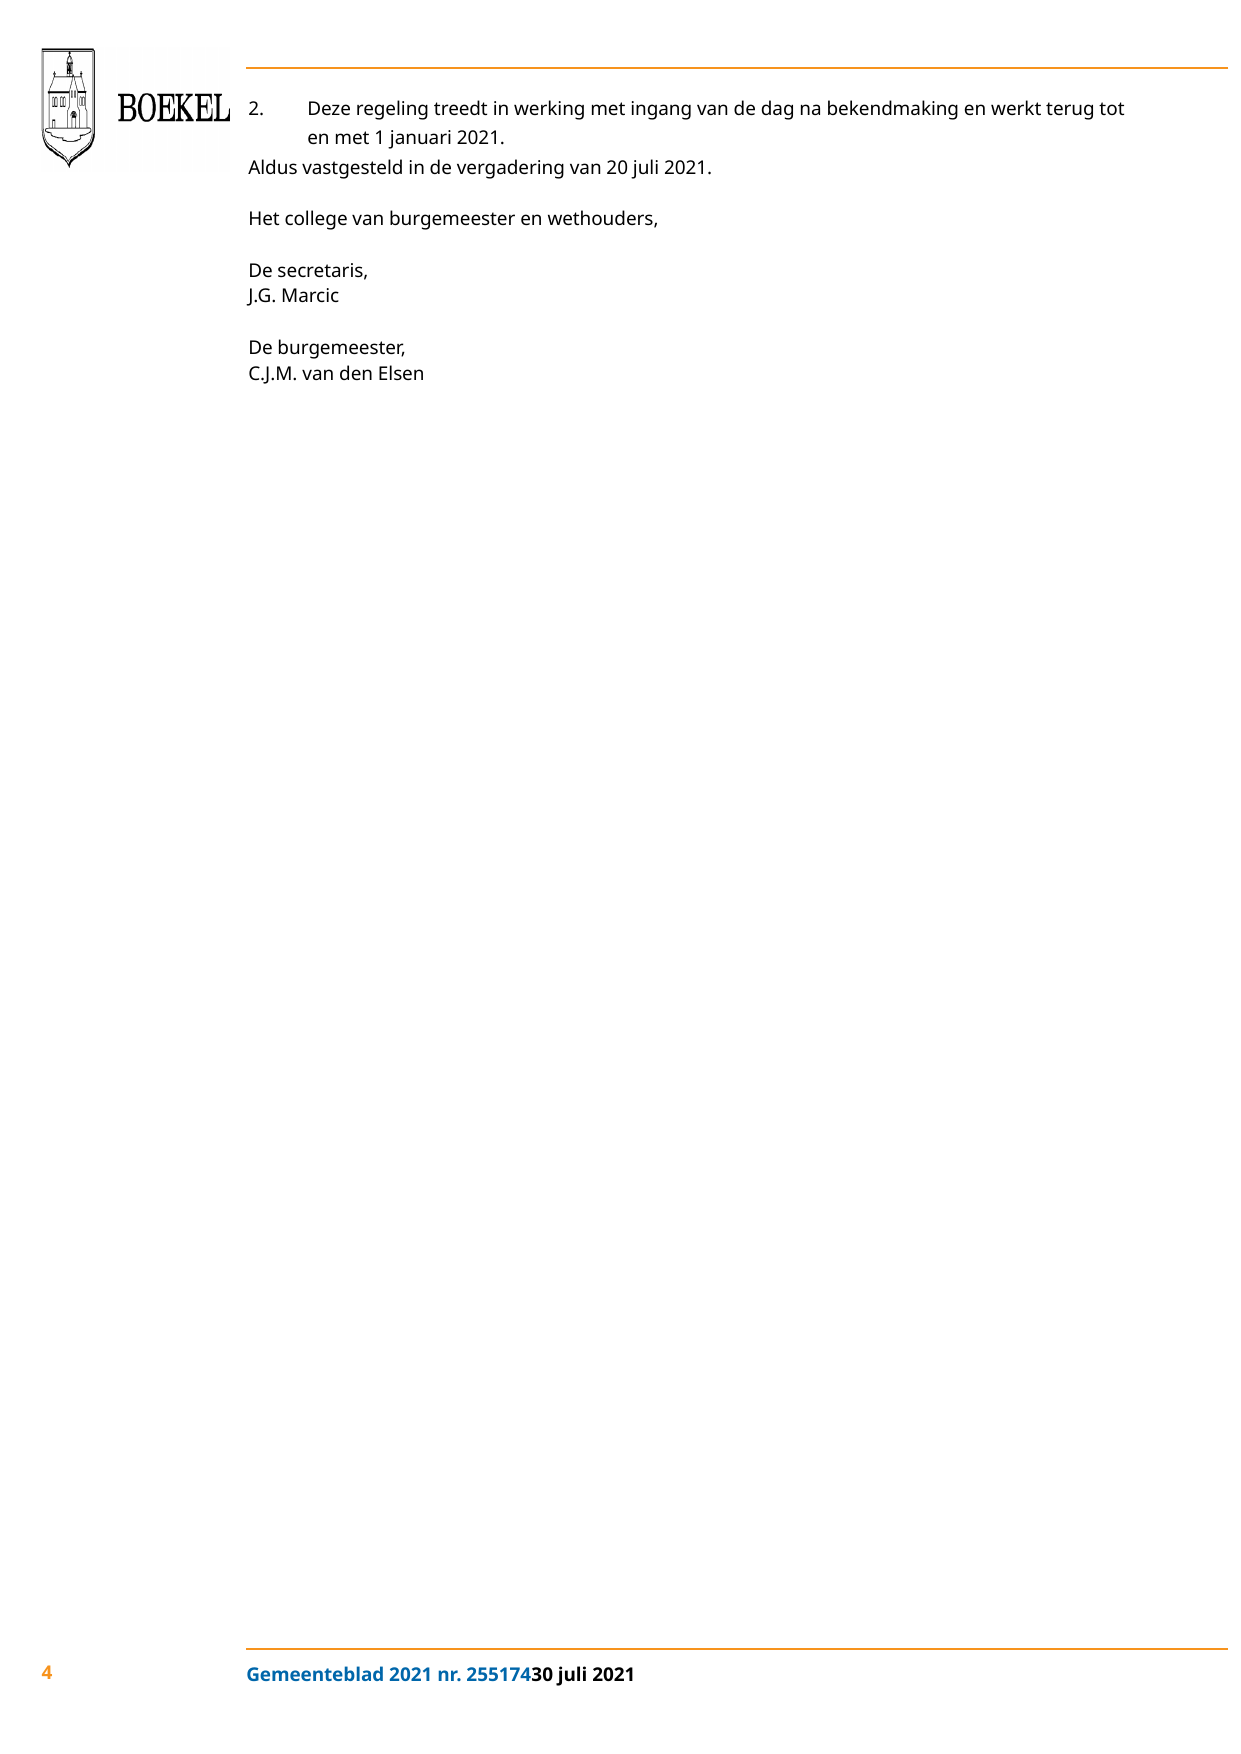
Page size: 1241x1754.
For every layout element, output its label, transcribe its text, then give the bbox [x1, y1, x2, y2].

text C.J.M. van den Elsen [248, 360, 1152, 386]
picture [41, 47, 231, 172]
text Het college van burgemeester en wethouders, [248, 205, 1152, 231]
text J.G. Marcic [248, 283, 1152, 308]
text De burgemeester, [248, 334, 1152, 360]
text Aldus vastgesteld in de vergadering van 20 juli 2021. [248, 154, 1152, 180]
list Deze regeling treedt in werking met ingang van de dag na bekendmaking en werkt terug tot en met 1 januari 2021. [248, 95, 1152, 150]
text De secretaris, [248, 257, 1152, 283]
